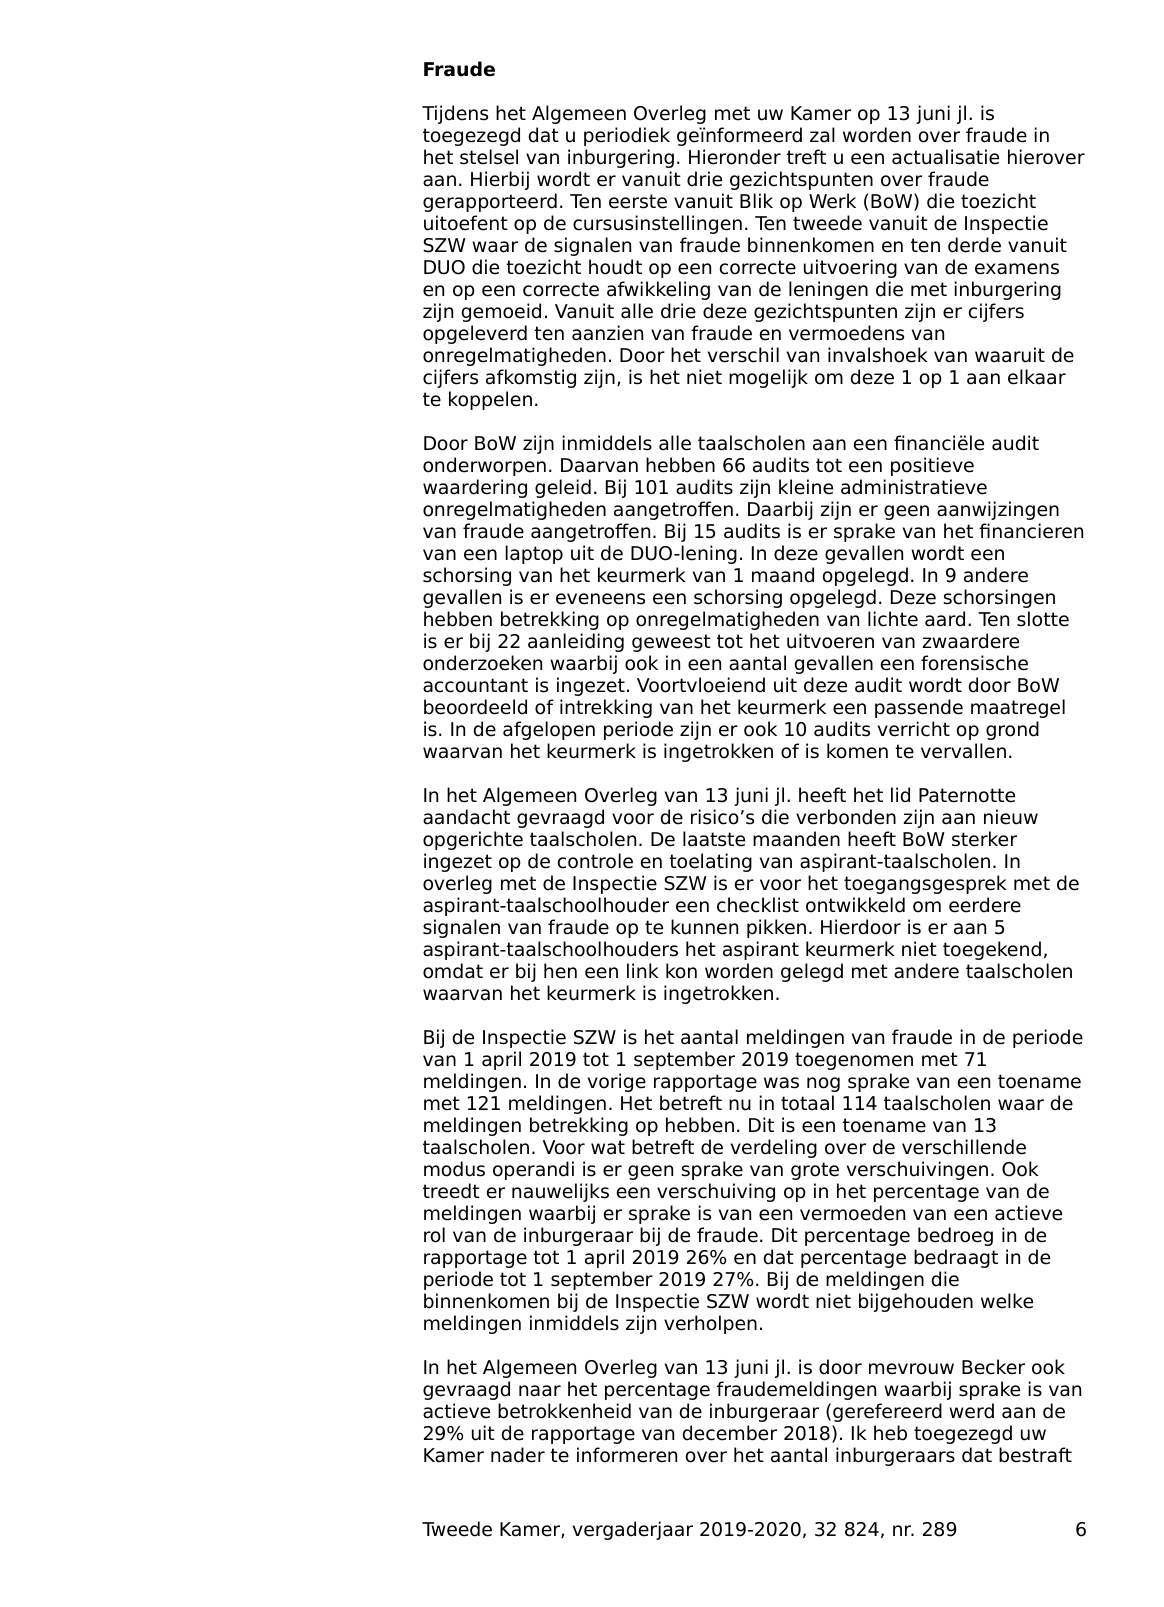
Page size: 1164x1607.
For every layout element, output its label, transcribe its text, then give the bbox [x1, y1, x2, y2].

text Tijdens het Algemeen Overleg met uw Kamer op 13 juni jl. is toegezegd dat u periodiek geïnformeerd zal worden over fraude in het stelsel van inburgering. Hieronder treft u een actualisatie hierover aan. Hierbij wordt er vanuit drie gezichtspunten over fraude gerapporteerd. Ten eerste vanuit Blik op Werk (BoW) die toezicht uitoefent op de cursusinstellingen. Ten tweede vanuit de Inspectie SZW waar de signalen van fraude binnenkomen en ten derde vanuit DUO die toezicht houdt op een correcte uitvoering van de examens en op een correcte afwikkeling van de leningen die met inburgering zijn gemoeid. Vanuit alle drie deze gezichtspunten zijn er cijfers opgeleverd ten aanzien van fraude en vermoedens van onregelmatigheden. Door het verschil van invalshoek van waaruit de cijfers afkomstig zijn, is het niet mogelijk om deze 1 op 1 aan elkaar te koppelen. [422, 103, 1087, 411]
text Door BoW zijn inmiddels alle taalscholen aan een financiële audit onderworpen. Daarvan hebben 66 audits tot een positieve waardering geleid. Bij 101 audits zijn kleine administratieve onregelmatigheden aangetroffen. Daarbij zijn er geen aanwijzingen van fraude aangetroffen. Bij 15 audits is er sprake van het financieren van een laptop uit de DUO-lening. In deze gevallen wordt een schorsing van het keurmerk van 1 maand opgelegd. In 9 andere gevallen is er eveneens een schorsing opgelegd. Deze schorsingen hebben betrekking op onregelmatigheden van lichte aard. Ten slotte is er bij 22 aanleiding geweest tot het uitvoeren van zwaardere onderzoeken waarbij ook in een aantal gevallen een forensische accountant is ingezet. Voortvloeiend uit deze audit wordt door BoW beoordeeld of intrekking van het keurmerk een passende maatregel is. In de afgelopen periode zijn er ook 10 audits verricht op grond waarvan het keurmerk is ingetrokken of is komen te vervallen. [422, 433, 1087, 763]
text Bij de Inspectie SZW is het aantal meldingen van fraude in de periode van 1 april 2019 tot 1 september 2019 toegenomen met 71 meldingen. In de vorige rapportage was nog sprake van een toename met 121 meldingen. Het betreft nu in totaal 114 taalscholen waar de meldingen betrekking op hebben. Dit is een toename van 13 taalscholen. Voor wat betreft de verdeling over de verschillende modus operandi is er geen sprake van grote verschuivingen. Ook treedt er nauwelijks een verschuiving op in het percentage van de meldingen waarbij er sprake is van een vermoeden van een actieve rol van de inburgeraar bij de fraude. Dit percentage bedroeg in de rapportage tot 1 april 2019 26% en dat percentage bedraagt in de periode tot 1 september 2019 27%. Bij de meldingen die binnenkomen bij de Inspectie SZW wordt niet bijgehouden welke meldingen inmiddels zijn verholpen. [422, 1027, 1087, 1335]
text In het Algemeen Overleg van 13 juni jl. is door mevrouw Becker ook gevraagd naar het percentage fraudemeldingen waarbij sprake is van actieve betrokkenheid van de inburgeraar (gerefereerd werd aan de 29% uit de rapportage van december 2018). Ik heb toegezegd uw Kamer nader te informeren over het aantal inburgeraars dat bestraft [422, 1357, 1087, 1467]
text In het Algemeen Overleg van 13 juni jl. heeft het lid Paternotte aandacht gevraagd voor de risico’s die verbonden zijn aan nieuw opgerichte taalscholen. De laatste maanden heeft BoW sterker ingezet op de controle en toelating van aspirant-taalscholen. In overleg met de Inspectie SZW is er voor het toegangsgesprek met de aspirant-taalschoolhouder een checklist ontwikkeld om eerdere signalen van fraude op te kunnen pikken. Hierdoor is er aan 5 aspirant-taalschoolhouders het aspirant keurmerk niet toegekend, omdat er bij hen een link kon worden gelegd met andere taalscholen waarvan het keurmerk is ingetrokken. [422, 785, 1087, 1005]
subtitle Fraude [422, 59, 1087, 81]
